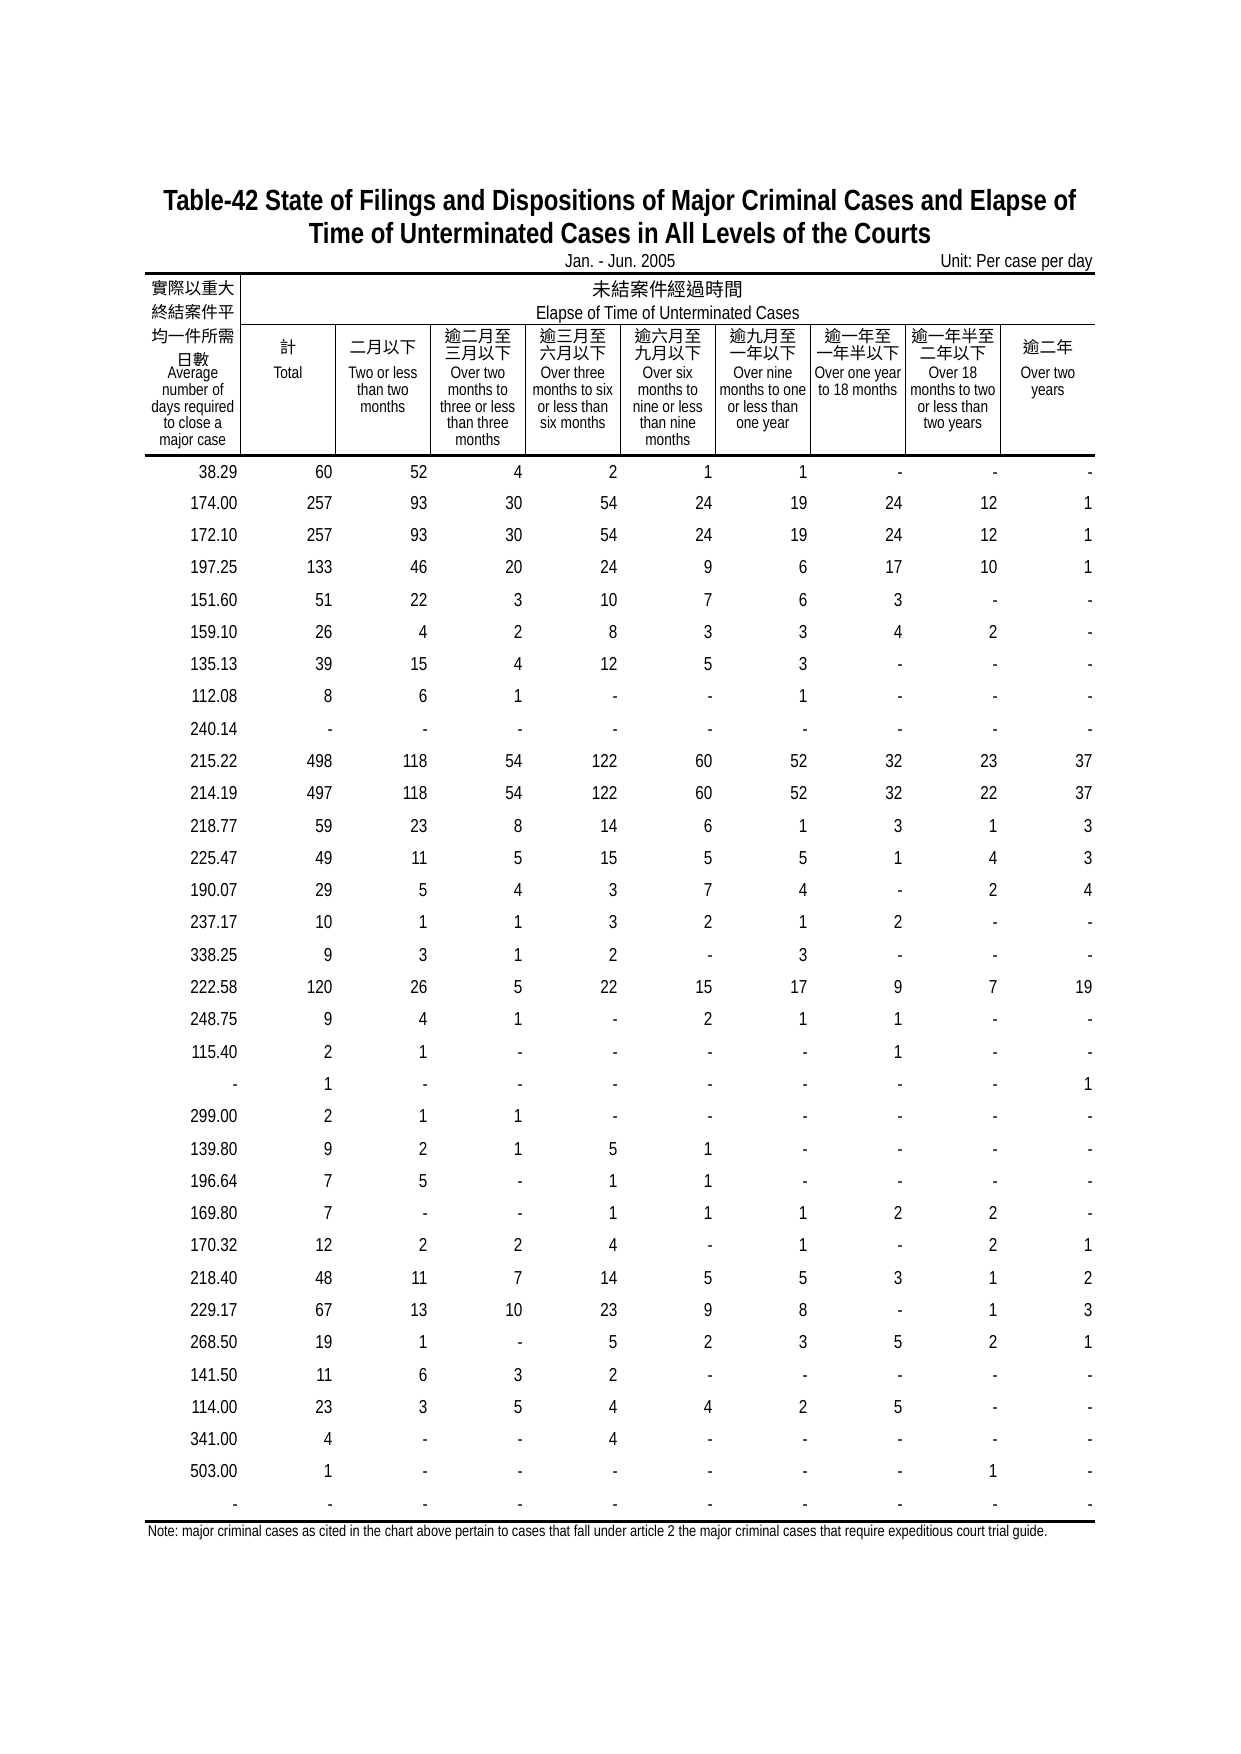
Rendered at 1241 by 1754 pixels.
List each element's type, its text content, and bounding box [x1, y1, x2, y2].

table_cell 54 [525, 486, 620, 518]
table_cell 118 [335, 745, 430, 777]
table_cell - [1000, 1035, 1095, 1067]
table_cell 5 [335, 874, 430, 906]
table_cell - [525, 680, 620, 712]
table_cell - [905, 1003, 1000, 1035]
table_cell - [620, 1423, 715, 1455]
table_cell 2 [715, 1390, 810, 1423]
table_cell 逾二年 [1001, 325, 1095, 365]
table_cell - [905, 457, 1000, 486]
table_cell 22 [905, 777, 1000, 809]
table_cell - [335, 1423, 430, 1455]
table_cell 1 [335, 1035, 430, 1067]
table_cell 6 [335, 680, 430, 712]
table_cell 22 [525, 971, 620, 1003]
table_cell 4 [335, 1003, 430, 1035]
table_cell 2 [905, 1326, 1000, 1358]
table_cell 2 [810, 906, 905, 938]
table_cell Over two months to three or less than three months [431, 365, 525, 454]
table_cell 1 [240, 1455, 335, 1487]
table_cell 257 [240, 486, 335, 518]
table_cell Two or less than two months [336, 365, 430, 454]
table_cell 159.10 [145, 615, 240, 648]
table_cell 1 [715, 1229, 810, 1261]
table_cell 135.13 [145, 648, 240, 680]
table_cell 215.22 [145, 745, 240, 777]
table_cell 214.19 [145, 777, 240, 809]
table_cell - [1000, 680, 1095, 712]
table_cell 8 [430, 809, 525, 841]
table_cell 2 [430, 615, 525, 648]
table_cell - [145, 1068, 240, 1100]
table_cell 2 [525, 1358, 620, 1390]
table_cell - [430, 1197, 525, 1229]
table_cell 60 [240, 457, 335, 486]
table_cell 3 [335, 938, 430, 971]
table_cell - [1000, 1455, 1095, 1487]
table_cell - [620, 1358, 715, 1390]
table_cell - [525, 1035, 620, 1067]
table_cell 4 [430, 457, 525, 486]
table_cell Over two years [1001, 365, 1095, 454]
table_cell - [1000, 457, 1095, 486]
table_cell 5 [810, 1326, 905, 1358]
table_cell - [810, 648, 905, 680]
table_cell 17 [810, 551, 905, 583]
table_cell 8 [715, 1294, 810, 1326]
table_cell 37 [1000, 777, 1095, 809]
table_cell 229.17 [145, 1294, 240, 1326]
table_cell 4 [1000, 874, 1095, 906]
table_cell 54 [430, 777, 525, 809]
table_cell - [620, 1068, 715, 1100]
table_cell - [240, 1487, 335, 1519]
table_cell 3 [620, 615, 715, 648]
table_cell Over three months to six or less than six months [526, 365, 620, 454]
table_cell 268.50 [145, 1326, 240, 1358]
table_cell 3 [810, 1261, 905, 1293]
table_cell 1 [240, 1068, 335, 1100]
table_cell 38.29 [145, 457, 240, 486]
table_cell 4 [525, 1423, 620, 1455]
table_cell 498 [240, 745, 335, 777]
table_cell - [810, 712, 905, 744]
table_cell 2 [240, 1100, 335, 1132]
table_cell 151.60 [145, 583, 240, 615]
table_cell - [810, 1294, 905, 1326]
table_cell 122 [525, 777, 620, 809]
table_header 實際以重大終結案件平均一件所需日數 [145, 275, 240, 365]
table_cell - [620, 938, 715, 971]
table_header 未結案件經過時間 Elapse of Time of Unterminated Cases [241, 275, 1095, 324]
table_cell 9 [240, 938, 335, 971]
table_cell 23 [905, 745, 1000, 777]
table_cell 12 [905, 486, 1000, 518]
table_cell 1 [810, 841, 905, 874]
table_cell Over 18 months to two or less than two years [906, 365, 1000, 454]
table_cell 5 [430, 1390, 525, 1423]
table_cell 2 [620, 1326, 715, 1358]
table_cell 115.40 [145, 1035, 240, 1067]
table_cell 1 [430, 938, 525, 971]
table_cell - [810, 1068, 905, 1100]
table_cell 32 [810, 777, 905, 809]
table_cell - [525, 1068, 620, 1100]
table_cell 196.64 [145, 1164, 240, 1197]
table_cell 1 [715, 809, 810, 841]
table_cell 9 [810, 971, 905, 1003]
table_cell 二月以下 [336, 325, 430, 365]
table_cell - [525, 1487, 620, 1519]
table_cell 60 [620, 777, 715, 809]
table_cell 2 [620, 1003, 715, 1035]
table_cell 1 [905, 809, 1000, 841]
table_cell 122 [525, 745, 620, 777]
table_cell 218.40 [145, 1261, 240, 1293]
table_cell 52 [335, 457, 430, 486]
table_cell - [715, 1423, 810, 1455]
table_cell 1 [1000, 551, 1095, 583]
table_cell 4 [620, 1390, 715, 1423]
table_cell - [905, 680, 1000, 712]
table_cell - [810, 1358, 905, 1390]
table_cell 14 [525, 1261, 620, 1293]
table_cell 2 [905, 615, 1000, 648]
table_cell - [335, 1487, 430, 1519]
table_cell 37 [1000, 745, 1095, 777]
table_cell - [715, 712, 810, 744]
table_cell 24 [525, 551, 620, 583]
table_cell - [620, 1455, 715, 1487]
table_cell - [715, 1132, 810, 1164]
table_cell 19 [715, 486, 810, 518]
table_cell - [1000, 1487, 1095, 1519]
table_cell - [1000, 1197, 1095, 1229]
table_cell 172.10 [145, 519, 240, 551]
table_cell 4 [715, 874, 810, 906]
table_cell 7 [620, 583, 715, 615]
table_cell 3 [810, 583, 905, 615]
table_cell 7 [240, 1164, 335, 1197]
table_cell 1 [905, 1294, 1000, 1326]
table_cell 4 [430, 648, 525, 680]
table_cell 1 [430, 906, 525, 938]
table_cell 39 [240, 648, 335, 680]
table_cell 222.58 [145, 971, 240, 1003]
table_cell 2 [525, 457, 620, 486]
table_cell 240.14 [145, 712, 240, 744]
table_cell 30 [430, 486, 525, 518]
table_cell 26 [335, 971, 430, 1003]
table_cell 2 [240, 1035, 335, 1067]
table_cell 4 [905, 841, 1000, 874]
table_cell - [905, 648, 1000, 680]
table_cell 67 [240, 1294, 335, 1326]
table_cell 2 [905, 1197, 1000, 1229]
table_cell 248.75 [145, 1003, 240, 1035]
table_cell 1 [620, 1132, 715, 1164]
table_cell 141.50 [145, 1358, 240, 1390]
table_cell 9 [240, 1003, 335, 1035]
table_cell 24 [810, 486, 905, 518]
table_cell 5 [525, 1326, 620, 1358]
table_cell 10 [525, 583, 620, 615]
table_cell 19 [240, 1326, 335, 1358]
table_cell - [430, 1326, 525, 1358]
table_cell 49 [240, 841, 335, 874]
table_cell 20 [430, 551, 525, 583]
table_cell 13 [335, 1294, 430, 1326]
table_cell - [1000, 712, 1095, 744]
table_cell 6 [715, 551, 810, 583]
table_cell 1 [715, 680, 810, 712]
table_cell 51 [240, 583, 335, 615]
table_cell 5 [810, 1390, 905, 1423]
table_cell 1 [525, 1197, 620, 1229]
table_cell 3 [715, 615, 810, 648]
table_cell 341.00 [145, 1423, 240, 1455]
table_cell - [1000, 648, 1095, 680]
table_cell - [810, 1132, 905, 1164]
table_cell 197.25 [145, 551, 240, 583]
table_cell Over six months to nine or less than nine months [621, 365, 715, 454]
table_cell 225.47 [145, 841, 240, 874]
table_cell 1 [430, 1132, 525, 1164]
table_cell 1 [715, 1197, 810, 1229]
table_cell 1 [810, 1035, 905, 1067]
table_cell - [620, 1035, 715, 1067]
table_cell - [715, 1164, 810, 1197]
table_cell 3 [810, 809, 905, 841]
table_cell 5 [430, 841, 525, 874]
table_cell 1 [620, 1197, 715, 1229]
table_cell 7 [620, 874, 715, 906]
table_cell 逾一年半至 二年以下 [906, 325, 1000, 365]
table_cell 12 [905, 519, 1000, 551]
table_cell - [905, 1035, 1000, 1067]
table_cell 2 [620, 906, 715, 938]
table_cell 逾一年至 一年半以下 [811, 325, 905, 365]
table_cell 1 [1000, 519, 1095, 551]
table_cell - [620, 712, 715, 744]
table_cell 3 [1000, 1294, 1095, 1326]
table_cell 30 [430, 519, 525, 551]
table_cell 5 [620, 648, 715, 680]
table_cell 2 [1000, 1261, 1095, 1293]
table_cell 93 [335, 519, 430, 551]
table_cell 8 [525, 615, 620, 648]
table_cell 4 [810, 615, 905, 648]
table_cell - [525, 1455, 620, 1487]
table_cell 7 [905, 971, 1000, 1003]
table_cell 5 [715, 841, 810, 874]
table_cell - [430, 1487, 525, 1519]
table_cell - [1000, 1358, 1095, 1390]
table_cell 24 [620, 486, 715, 518]
table_cell 9 [240, 1132, 335, 1164]
table_cell 48 [240, 1261, 335, 1293]
table_cell 52 [715, 745, 810, 777]
table_cell 1 [430, 1100, 525, 1132]
table_cell 2 [430, 1229, 525, 1261]
table_cell 15 [525, 841, 620, 874]
table_cell 218.77 [145, 809, 240, 841]
table_cell 3 [430, 1358, 525, 1390]
table_cell - [335, 1455, 430, 1487]
table_cell 190.07 [145, 874, 240, 906]
table_cell Over nine months to one or less than one year [716, 365, 810, 454]
table_cell 5 [525, 1132, 620, 1164]
table_cell 24 [810, 519, 905, 551]
table_cell 114.00 [145, 1390, 240, 1423]
table_cell 2 [525, 938, 620, 971]
table_cell 4 [240, 1423, 335, 1455]
table_cell - [1000, 1423, 1095, 1455]
table_cell 1 [905, 1455, 1000, 1487]
table_cell 1 [1000, 486, 1095, 518]
table_cell 23 [525, 1294, 620, 1326]
table_cell - [240, 712, 335, 744]
table_cell - [525, 1100, 620, 1132]
table_cell 22 [335, 583, 430, 615]
table_cell - [905, 1100, 1000, 1132]
text Note: major criminal cases as cited in the chart above pertain to cases that fall under article 2 the major criminal cases that require expeditious court trial guide. [148, 1523, 1092, 1539]
table_cell 6 [335, 1358, 430, 1390]
text Table-42 State of Filings and Dispositions of Major Criminal Cases and Elapse of Time of Unterminated Cases in All Levels of the Courts [148, 183, 1092, 250]
table_cell 32 [810, 745, 905, 777]
table_cell - [905, 938, 1000, 971]
table_cell 1 [715, 1003, 810, 1035]
table_cell 2 [905, 874, 1000, 906]
table_cell 118 [335, 777, 430, 809]
table_cell - [525, 712, 620, 744]
table_cell - [1000, 1132, 1095, 1164]
table_cell 52 [715, 777, 810, 809]
table_cell - [810, 1229, 905, 1261]
table_cell 3 [1000, 809, 1095, 841]
table_cell 338.25 [145, 938, 240, 971]
table_cell - [810, 874, 905, 906]
table_cell 逾三月至 六月以下 [526, 325, 620, 365]
table_cell - [525, 1003, 620, 1035]
table_cell 5 [620, 1261, 715, 1293]
table_cell 3 [715, 1326, 810, 1358]
table_cell - [810, 1164, 905, 1197]
table_cell 11 [335, 1261, 430, 1293]
table_cell 3 [525, 874, 620, 906]
table_cell 1 [335, 1100, 430, 1132]
table_cell 15 [335, 648, 430, 680]
table_cell 3 [1000, 841, 1095, 874]
table_cell 2 [905, 1229, 1000, 1261]
table_cell Average number of days required to close a major case [145, 365, 240, 454]
table_cell 4 [335, 615, 430, 648]
table_cell 54 [430, 745, 525, 777]
table_cell 120 [240, 971, 335, 1003]
table_cell 10 [905, 551, 1000, 583]
table_cell - [335, 712, 430, 744]
table_cell 5 [715, 1261, 810, 1293]
table_cell - [715, 1358, 810, 1390]
table_cell 17 [715, 971, 810, 1003]
table_cell - [1000, 1390, 1095, 1423]
table_cell 10 [240, 906, 335, 938]
table_cell 503.00 [145, 1455, 240, 1487]
table_cell 6 [715, 583, 810, 615]
table_cell 93 [335, 486, 430, 518]
table_cell 逾二月至 三月以下 [431, 325, 525, 365]
table_cell 174.00 [145, 486, 240, 518]
table_cell 1 [335, 906, 430, 938]
table_cell 5 [430, 971, 525, 1003]
table_cell 1 [525, 1164, 620, 1197]
table_cell 139.80 [145, 1132, 240, 1164]
table_cell 3 [335, 1390, 430, 1423]
table_cell 12 [240, 1229, 335, 1261]
table_cell 133 [240, 551, 335, 583]
table_cell 1 [620, 1164, 715, 1197]
table_cell 計 [241, 325, 335, 365]
table_cell 1 [1000, 1068, 1095, 1100]
table_cell - [905, 1068, 1000, 1100]
table_cell 1 [715, 906, 810, 938]
table_cell 23 [335, 809, 430, 841]
table_cell 3 [715, 648, 810, 680]
table_cell 1 [620, 457, 715, 486]
table_cell 3 [430, 583, 525, 615]
table_cell 60 [620, 745, 715, 777]
table_cell 1 [905, 1261, 1000, 1293]
table_cell 1 [430, 1003, 525, 1035]
table_cell - [1000, 938, 1095, 971]
table_cell - [1000, 1164, 1095, 1197]
table_cell - [620, 1229, 715, 1261]
table_cell - [430, 712, 525, 744]
table_cell 19 [715, 519, 810, 551]
table_cell 逾九月至 一年以下 [716, 325, 810, 365]
table_cell - [905, 583, 1000, 615]
table_cell - [905, 906, 1000, 938]
table_cell - [1000, 1003, 1095, 1035]
table_cell - [1000, 583, 1095, 615]
table_cell - [335, 1197, 430, 1229]
table_cell 9 [620, 1294, 715, 1326]
table_cell 1 [430, 680, 525, 712]
table_cell 4 [430, 874, 525, 906]
table_cell 24 [620, 519, 715, 551]
table_cell 6 [620, 809, 715, 841]
table_cell 11 [240, 1358, 335, 1390]
table_cell 4 [525, 1390, 620, 1423]
table_cell 14 [525, 809, 620, 841]
table_cell - [430, 1164, 525, 1197]
table_cell 12 [525, 648, 620, 680]
table_cell 2 [810, 1197, 905, 1229]
table_cell 1 [1000, 1229, 1095, 1261]
table_cell - [715, 1455, 810, 1487]
table_cell 257 [240, 519, 335, 551]
table_cell - [1000, 615, 1095, 648]
text Jan. - Jun. 2005 Unit: Per case per day [148, 250, 1092, 272]
table_cell 5 [620, 841, 715, 874]
table_cell - [620, 1487, 715, 1519]
table_cell - [620, 1100, 715, 1132]
table_cell - [810, 457, 905, 486]
table_cell 8 [240, 680, 335, 712]
table_cell 497 [240, 777, 335, 809]
table_cell - [810, 1455, 905, 1487]
table_cell - [430, 1455, 525, 1487]
table_cell - [1000, 906, 1095, 938]
table_cell 1 [335, 1326, 430, 1358]
table_cell - [810, 1487, 905, 1519]
table_cell 10 [430, 1294, 525, 1326]
table_cell 19 [1000, 971, 1095, 1003]
table_cell - [430, 1035, 525, 1067]
table_cell - [810, 1100, 905, 1132]
table_cell 54 [525, 519, 620, 551]
table_cell - [430, 1068, 525, 1100]
table_cell - [715, 1100, 810, 1132]
table_cell 29 [240, 874, 335, 906]
table_cell - [810, 938, 905, 971]
table_cell - [430, 1423, 525, 1455]
table_cell 5 [335, 1164, 430, 1197]
table_cell - [620, 680, 715, 712]
table_cell 7 [240, 1197, 335, 1229]
table_cell 237.17 [145, 906, 240, 938]
table_cell 1 [715, 457, 810, 486]
table_cell 23 [240, 1390, 335, 1423]
table_cell - [905, 1423, 1000, 1455]
table_cell 2 [335, 1132, 430, 1164]
table_cell 1 [1000, 1326, 1095, 1358]
table_cell 26 [240, 615, 335, 648]
table_cell 4 [525, 1229, 620, 1261]
table_cell 299.00 [145, 1100, 240, 1132]
table_cell - [905, 1390, 1000, 1423]
table_cell 2 [335, 1229, 430, 1261]
table_cell Over one year to 18 months [811, 365, 905, 454]
table_cell - [905, 712, 1000, 744]
table_cell - [715, 1035, 810, 1067]
table_cell 59 [240, 809, 335, 841]
table_cell 170.32 [145, 1229, 240, 1261]
table_cell 112.08 [145, 680, 240, 712]
table_cell 169.80 [145, 1197, 240, 1229]
table_cell 3 [715, 938, 810, 971]
table_cell 15 [620, 971, 715, 1003]
table_cell - [905, 1487, 1000, 1519]
table_cell 11 [335, 841, 430, 874]
table_cell 1 [810, 1003, 905, 1035]
table_cell - [905, 1358, 1000, 1390]
table_cell 7 [430, 1261, 525, 1293]
table_cell - [810, 1423, 905, 1455]
table_cell - [905, 1132, 1000, 1164]
table_cell 46 [335, 551, 430, 583]
table_cell - [1000, 1100, 1095, 1132]
table_cell - [810, 680, 905, 712]
table_cell - [145, 1487, 240, 1519]
table_cell - [335, 1068, 430, 1100]
table_cell Total [241, 365, 335, 454]
table_cell - [905, 1164, 1000, 1197]
table_cell - [715, 1487, 810, 1519]
table_cell 3 [525, 906, 620, 938]
table_cell - [715, 1068, 810, 1100]
table_cell 逾六月至 九月以下 [621, 325, 715, 365]
table_cell 9 [620, 551, 715, 583]
